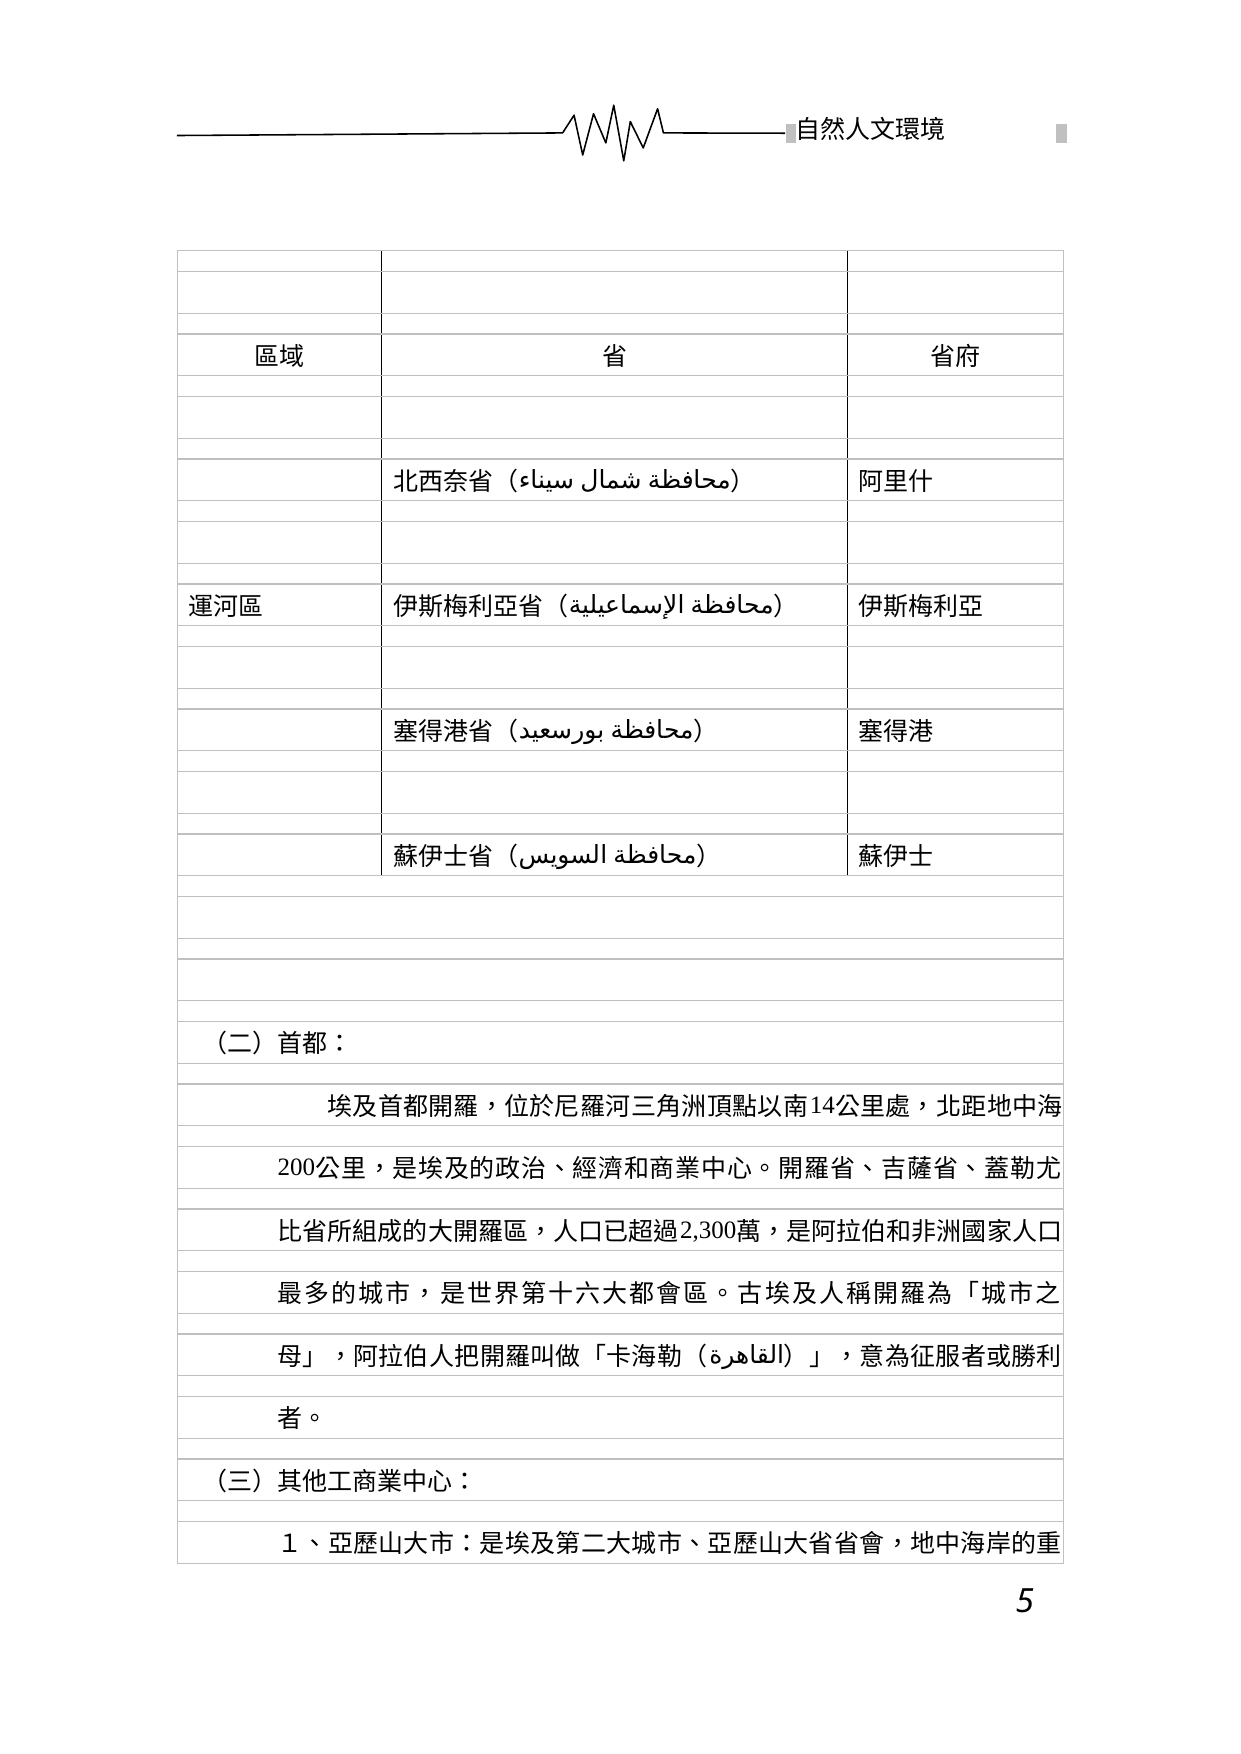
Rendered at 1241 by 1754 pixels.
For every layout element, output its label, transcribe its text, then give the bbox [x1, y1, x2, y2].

table_cell [848, 689, 1063, 708]
table_cell [382, 522, 847, 563]
table_cell 運河區 [178, 585, 381, 625]
text 埃及首都開羅，位於尼羅河三角洲頂點以南14公里處，北距地中海200公里，是埃及的政治、經濟和商業中心。開羅省、吉薩省、蓋勒尤比省所組成的大開羅區，人口已超過2,300萬，是阿拉伯和非洲國家人口最多的城市，是世界第十六大都會區。古埃及人稱開羅為「城市之母」，阿拉伯人把開羅叫做「卡海勒（القاهرة）‎」，意為征服者或勝利者。 [277, 1147, 1063, 1188]
table_cell 塞得港 [848, 710, 1063, 750]
table_cell [178, 439, 381, 458]
table_cell [178, 522, 381, 563]
table_cell [382, 564, 847, 583]
text 埃及首都開羅，位於尼羅河三角洲頂點以南14公里處，北距地中海200公里，是埃及的政治、經濟和商業中心。開羅省、吉薩省、蓋勒尤比省所組成的大開羅區，人口已超過2,300萬，是阿拉伯和非洲國家人口最多的城市，是世界第十六大都會區。古埃及人稱開羅為「城市之母」，阿拉伯人把開羅叫做「卡海勒（القاهرة）‎」，意為征服者或勝利者。 [277, 1335, 1063, 1375]
table_cell [848, 439, 1063, 458]
text 埃及首都開羅，位於尼羅河三角洲頂點以南14公里處，北距地中海200公里，是埃及的政治、經濟和商業中心。開羅省、吉薩省、蓋勒尤比省所組成的大開羅區，人口已超過2,300萬，是阿拉伯和非洲國家人口最多的城市，是世界第十六大都會區。古埃及人稱開羅為「城市之母」，阿拉伯人把開羅叫做「卡海勒（القاهرة）‎」，意為征服者或勝利者。 [277, 1272, 1063, 1313]
text 埃及首都開羅，位於尼羅河三角洲頂點以南14公里處，北距地中海200公里，是埃及的政治、經濟和商業中心。開羅省、吉薩省、蓋勒尤比省所組成的大開羅區，人口已超過2,300萬，是阿拉伯和非洲國家人口最多的城市，是世界第十六大都會區。古埃及人稱開羅為「城市之母」，阿拉伯人把開羅叫做「卡海勒（القاهرة）‎」，意為征服者或勝利者。 [277, 1064, 1063, 1083]
text [277, 1501, 1063, 1521]
table_cell [382, 626, 847, 646]
table_cell [178, 501, 381, 521]
table_cell [382, 501, 847, 521]
table_cell [178, 564, 381, 583]
table_cell 伊斯梅利亞省（محافظة الإسماعيلية） [382, 585, 847, 625]
table_cell [178, 710, 381, 750]
text [202, 1439, 1063, 1458]
table_cell 伊斯梅利亞 [848, 585, 1063, 625]
table_header 省 [382, 335, 847, 375]
text （三）其他工商業中心： [202, 1460, 1063, 1500]
table_cell [382, 439, 847, 458]
table_cell [382, 647, 847, 688]
table_header [382, 314, 847, 333]
text 埃及首都開羅，位於尼羅河三角洲頂點以南14公里處，北距地中海200公里，是埃及的政治、經濟和商業中心。開羅省、吉薩省、蓋勒尤比省所組成的大開羅區，人口已超過2,300萬，是阿拉伯和非洲國家人口最多的城市，是世界第十六大都會區。古埃及人稱開羅為「城市之母」，阿拉伯人把開羅叫做「卡海勒（القاهرة）‎」，意為征服者或勝利者。 [277, 1376, 1063, 1396]
table_header 省府 [848, 335, 1063, 375]
table_header [178, 251, 381, 271]
table_cell [178, 835, 381, 875]
table_cell [382, 751, 847, 771]
table_cell [178, 626, 381, 646]
table_cell 阿里什 [848, 460, 1063, 500]
table_cell 蘇伊士 [848, 835, 1063, 875]
table_cell [382, 376, 847, 396]
table_cell [848, 814, 1063, 833]
table_cell [178, 376, 381, 396]
text 埃及首都開羅，位於尼羅河三角洲頂點以南14公里處，北距地中海200公里，是埃及的政治、經濟和商業中心。開羅省、吉薩省、蓋勒尤比省所組成的大開羅區，人口已超過2,300萬，是阿拉伯和非洲國家人口最多的城市，是世界第十六大都會區。古埃及人稱開羅為「城市之母」，阿拉伯人把開羅叫做「卡海勒（القاهرة）‎」，意為征服者或勝利者。 [277, 1210, 1063, 1250]
table_cell [178, 689, 381, 708]
table_cell [848, 772, 1063, 813]
text 埃及首都開羅，位於尼羅河三角洲頂點以南14公里處，北距地中海200公里，是埃及的政治、經濟和商業中心。開羅省、吉薩省、蓋勒尤比省所組成的大開羅區，人口已超過2,300萬，是阿拉伯和非洲國家人口最多的城市，是世界第十六大都會區。古埃及人稱開羅為「城市之母」，阿拉伯人把開羅叫做「卡海勒（القاهرة）‎」，意為征服者或勝利者。 [277, 1189, 1063, 1208]
table_cell [848, 626, 1063, 646]
table_cell [848, 501, 1063, 521]
table_header [178, 272, 381, 313]
table_header [848, 251, 1063, 271]
table_cell [178, 647, 381, 688]
text 埃及首都開羅，位於尼羅河三角洲頂點以南14公里處，北距地中海200公里，是埃及的政治、經濟和商業中心。開羅省、吉薩省、蓋勒尤比省所組成的大開羅區，人口已超過2,300萬，是阿拉伯和非洲國家人口最多的城市，是世界第十六大都會區。古埃及人稱開羅為「城市之母」，阿拉伯人把開羅叫做「卡海勒（القاهرة）‎」，意為征服者或勝利者。 [277, 1126, 1063, 1146]
table_header [178, 314, 381, 333]
table_header [848, 314, 1063, 333]
table_cell 塞得港省（محافظة بورسعيد） [382, 710, 847, 750]
table_cell [178, 460, 381, 500]
table_cell 北西奈省（محافظة شمال سيناء） [382, 460, 847, 500]
table_cell [382, 689, 847, 708]
text 埃及首都開羅，位於尼羅河三角洲頂點以南14公里處，北距地中海200公里，是埃及的政治、經濟和商業中心。開羅省、吉薩省、蓋勒尤比省所組成的大開羅區，人口已超過2,300萬，是阿拉伯和非洲國家人口最多的城市，是世界第十六大都會區。古埃及人稱開羅為「城市之母」，阿拉伯人把開羅叫做「卡海勒（القاهرة）‎」，意為征服者或勝利者。 [277, 1314, 1063, 1333]
table_cell [178, 814, 381, 833]
table_cell [848, 751, 1063, 771]
table_cell [382, 772, 847, 813]
text [202, 1001, 1063, 1021]
text （二）首都： [202, 1022, 1063, 1063]
table_header [382, 251, 847, 271]
table_cell [848, 397, 1063, 438]
table_cell [848, 564, 1063, 583]
table_header 區域 [178, 335, 381, 375]
table_cell 蘇伊士省（محافظة السويس） [382, 835, 847, 875]
text 埃及首都開羅，位於尼羅河三角洲頂點以南14公里處，北距地中海200公里，是埃及的政治、經濟和商業中心。開羅省、吉薩省、蓋勒尤比省所組成的大開羅區，人口已超過2,300萬，是阿拉伯和非洲國家人口最多的城市，是世界第十六大都會區。古埃及人稱開羅為「城市之母」，阿拉伯人把開羅叫做「卡海勒（القاهرة）‎」，意為征服者或勝利者。 [277, 1251, 1063, 1271]
text 埃及首都開羅，位於尼羅河三角洲頂點以南14公里處，北距地中海200公里，是埃及的政治、經濟和商業中心。開羅省、吉薩省、蓋勒尤比省所組成的大開羅區，人口已超過2,300萬，是阿拉伯和非洲國家人口最多的城市，是世界第十六大都會區。古埃及人稱開羅為「城市之母」，阿拉伯人把開羅叫做「卡海勒（القاهرة）‎」，意為征服者或勝利者。 [277, 1397, 1063, 1438]
table_cell [382, 814, 847, 833]
table_cell [178, 751, 381, 771]
table_cell [848, 647, 1063, 688]
table_cell [848, 376, 1063, 396]
table_header [382, 272, 847, 313]
table_cell [848, 522, 1063, 563]
text 埃及首都開羅，位於尼羅河三角洲頂點以南14公里處，北距地中海200公里，是埃及的政治、經濟和商業中心。開羅省、吉薩省、蓋勒尤比省所組成的大開羅區，人口已超過2,300萬，是阿拉伯和非洲國家人口最多的城市，是世界第十六大都會區。古埃及人稱開羅為「城市之母」，阿拉伯人把開羅叫做「卡海勒（القاهرة）‎」，意為征服者或勝利者。 [277, 1085, 1063, 1125]
text １、亞歷山大市：是埃及第二大城市、亞歷山大省省會，地中海岸的重 [277, 1522, 1063, 1563]
table_cell [382, 397, 847, 438]
table_cell [178, 772, 381, 813]
table_header [848, 272, 1063, 313]
table_cell [178, 397, 381, 438]
